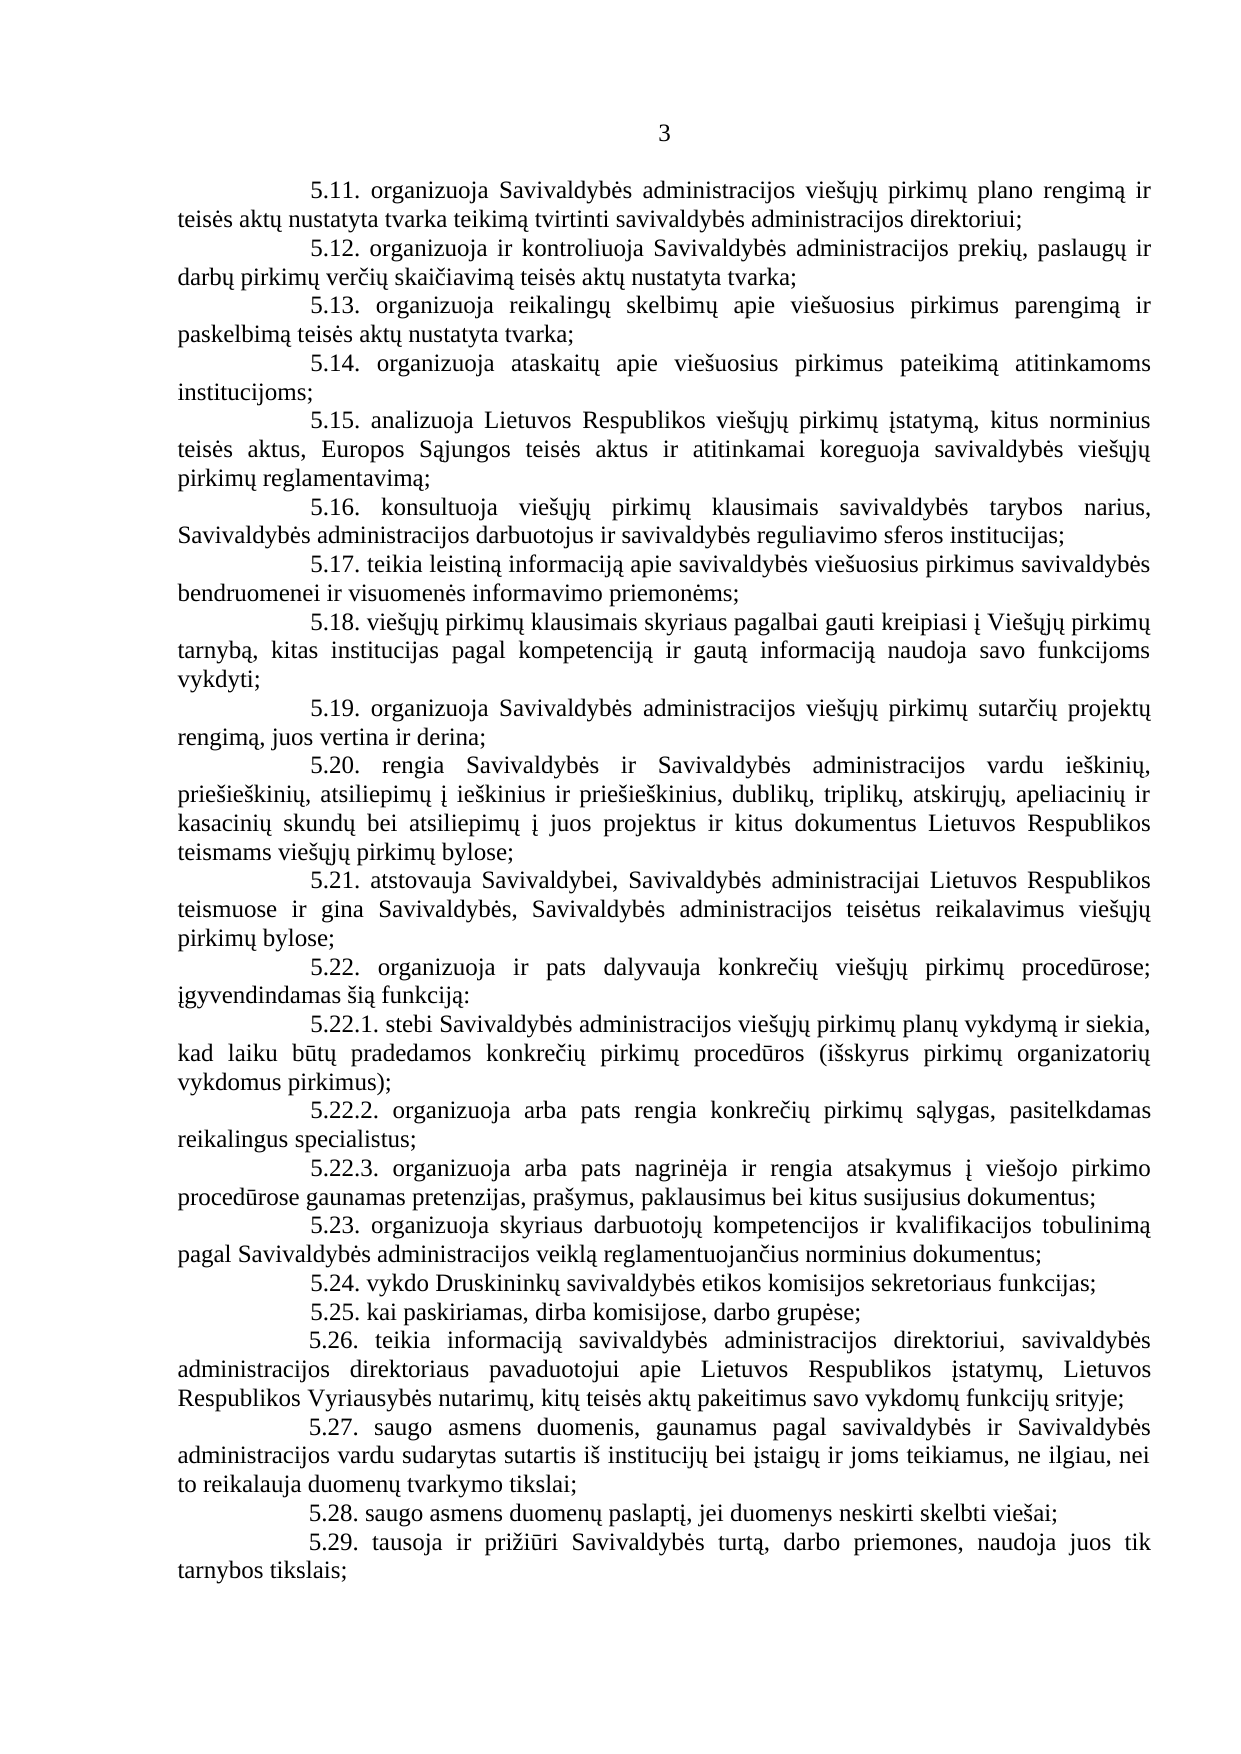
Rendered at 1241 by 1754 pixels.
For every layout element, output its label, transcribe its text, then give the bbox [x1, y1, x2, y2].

text 5.14. organizuoja ataskaitų apie viešuosius pirkimus pateikimą atitinkamoms institucijoms; [177, 348, 1152, 406]
text 5.20. rengia Savivaldybės ir Savivaldybės administracijos vardu ieškinių, priešieškinių, atsiliepimų į ieškinius ir priešieškinius, dublikų, triplikų, atskirųjų, apeliacinių ir kasacinių skundų bei atsiliepimų į juos projektus ir kitus dokumentus Lietuvos Respublikos teismams viešųjų pirkimų bylose; [177, 751, 1152, 866]
text 5.11. organizuoja Savivaldybės administracijos viešųjų pirkimų plano rengimą ir teisės aktų nustatyta tvarka teikimą tvirtinti savivaldybės administracijos direktoriui; [177, 176, 1152, 233]
text 5.27. saugo asmens duomenis, gaunamus pagal savivaldybės ir Savivaldybės administracijos vardu sudarytas sutartis iš institucijų bei įstaigų ir joms teikiamus, ne ilgiau, nei to reikalauja duomenų tvarkymo tikslai; [177, 1412, 1152, 1498]
text 5.21. atstovauja Savivaldybei, Savivaldybės administracijai Lietuvos Respublikos teismuose ir gina Savivaldybės, Savivaldybės administracijos teisėtus reikalavimus viešųjų pirkimų bylose; [177, 866, 1152, 952]
text 5.22.1. stebi Savivaldybės administracijos viešųjų pirkimų planų vykdymą ir siekia, kad laiku būtų pradedamos konkrečių pirkimų procedūros (išskyrus pirkimų organizatorių vykdomus pirkimus); [177, 1009, 1152, 1096]
text 5.28. saugo asmens duomenų paslaptį, jei duomenys neskirti skelbti viešai; [177, 1498, 1152, 1527]
text 5.19. organizuoja Savivaldybės administracijos viešųjų pirkimų sutarčių projektų rengimą, juos vertina ir derina; [177, 693, 1152, 751]
text 5.23. organizuoja skyriaus darbuotojų kompetencijos ir kvalifikacijos tobulinimą pagal Savivaldybės administracijos veiklą reglamentuojančius norminius dokumentus; [177, 1211, 1152, 1268]
text 5.16. konsultuoja viešųjų pirkimų klausimais savivaldybės tarybos narius, Savivaldybės administracijos darbuotojus ir savivaldybės reguliavimo sferos institucijas; [177, 492, 1152, 549]
text 5.29. tausoja ir prižiūri Savivaldybės turtą, darbo priemones, naudoja juos tik tarnybos tikslais; [177, 1527, 1152, 1584]
text 5.12. organizuoja ir kontroliuoja Savivaldybės administracijos prekių, paslaugų ir darbų pirkimų verčių skaičiavimą teisės aktų nustatyta tvarka; [177, 233, 1152, 291]
text 5.17. teikia leistiną informaciją apie savivaldybės viešuosius pirkimus savivaldybės bendruomenei ir visuomenės informavimo priemonėms; [177, 549, 1152, 607]
text 5.22.2. organizuoja arba pats rengia konkrečių pirkimų sąlygas, pasitelkdamas reikalingus specialistus; [177, 1096, 1152, 1153]
text 5.15. analizuoja Lietuvos Respublikos viešųjų pirkimų įstatymą, kitus norminius teisės aktus, Europos Sąjungos teisės aktus ir atitinkamai koreguoja savivaldybės viešųjų pirkimų reglamentavimą; [177, 406, 1152, 492]
text 5.22. organizuoja ir pats dalyvauja konkrečių viešųjų pirkimų procedūrose; įgyvendindamas šią funkciją: [177, 952, 1152, 1009]
text 5.26. teikia informaciją savivaldybės administracijos direktoriui, savivaldybės administracijos direktoriaus pavaduotojui apie Lietuvos Respublikos įstatymų, Lietuvos Respublikos Vyriausybės nutarimų, kitų teisės aktų pakeitimus savo vykdomų funkcijų srityje; [177, 1326, 1152, 1412]
text 5.22.3. organizuoja arba pats nagrinėja ir rengia atsakymus į viešojo pirkimo procedūrose gaunamas pretenzijas, prašymus, paklausimus bei kitus susijusius dokumentus; [177, 1153, 1152, 1211]
text 5.13. organizuoja reikalingų skelbimų apie viešuosius pirkimus parengimą ir paskelbimą teisės aktų nustatyta tvarka; [177, 291, 1152, 348]
text 5.25. kai paskiriamas, dirba komisijose, darbo grupėse; [177, 1297, 1152, 1326]
text 5.24. vykdo Druskininkų savivaldybės etikos komisijos sekretoriaus funkcijas; [177, 1268, 1152, 1297]
text 5.18. viešųjų pirkimų klausimais skyriaus pagalbai gauti kreipiasi į Viešųjų pirkimų tarnybą, kitas institucijas pagal kompetenciją ir gautą informaciją naudoja savo funkcijoms vykdyti; [177, 607, 1152, 693]
